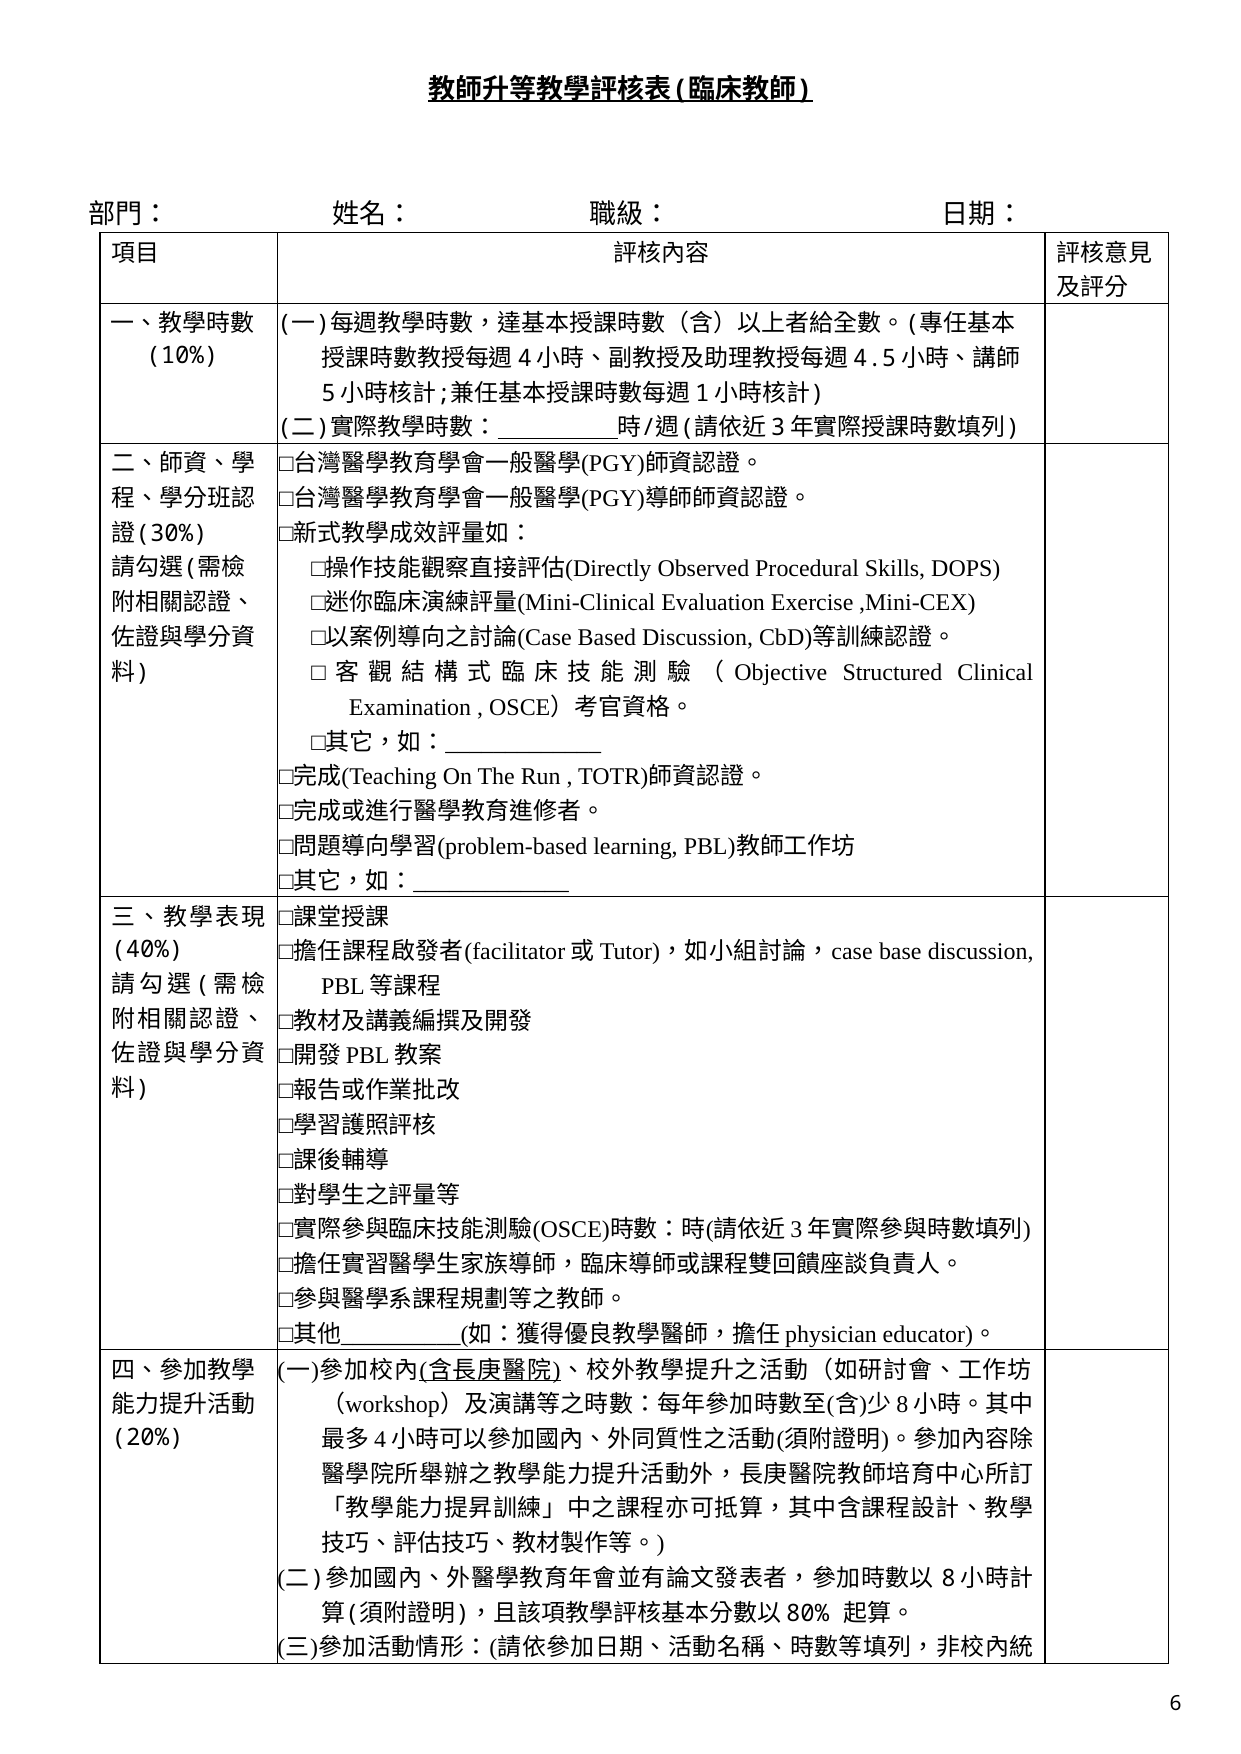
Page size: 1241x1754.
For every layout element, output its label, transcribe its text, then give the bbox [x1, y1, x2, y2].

table_cell 四、參加教學能力提升活動(20%) [101, 1350, 277, 1663]
table_cell 三、教學表現(40%) 請勾選(需檢附相關認證、佐證與學分資料) [101, 897, 277, 1349]
table_cell 二、師資、學程、學分班認證(30%) 請勾選(需檢附相關認證、佐證與學分資料) [101, 444, 277, 896]
table_cell □台灣醫學教育學會一般醫學(PGY)師資認證。 □台灣醫學教育學會一般醫學(PGY)導師師資認證。 □新式教學成效評量如： □操作技能觀察直接評估(Directly Observed Procedural Skills, DOPS) □迷你臨床演練評量(Mini-Clinical Evaluation Exercise ,Mini-CEX) □以案例導向之討論(Case Based Discussion, CbD)等訓練認證。 □客觀結構式臨床技能測驗（Objective Structured Clinical Examination , OSCE）考官資格。 □其它，如：_____________ □完成(Teaching On The Run , TOTR)師資認證。 □完成或進行醫學教育進修者。 □問題導向學習(problem-based learning, PBL)教師工作坊 □其它，如：_____________ [278, 444, 1044, 896]
table_cell □課堂授課 □擔任課程啟發者(facilitator或Tutor)，如小組討論，case base discussion, PBL等課程 □教材及講義編撰及開發 □開發PBL教案 □報告或作業批改 □學習護照評核 □課後輔導 □對學生之評量等 □實際參與臨床技能測驗(OSCE)時數：時(請依近3年實際參與時數填列) □擔任實習醫學生家族導師，臨床導師或課程雙回饋座談負責人。 □參與醫學系課程規劃等之教師。 □其他__________(如：獲得優良教學醫師，擔任physician educator)。 [278, 897, 1044, 1349]
table_header 評核意見及評分 [1046, 233, 1168, 303]
table_cell (一)參加校內(含長庚醫院)、校外教學提升之活動（如研討會、工作坊（workshop）及演講等之時數：每年參加時數至(含)少8小時。其中最多4小時可以參加國內、外同質性之活動(須附證明)。參加內容除醫學院所舉辦之教學能力提升活動外，長庚醫院教師培育中心所訂「教學能力提昇訓練」中之課程亦可抵算，其中含課程設計、教學技巧、評估技巧、教材製作等。) (二)參加國內、外醫學教育年會並有論文發表者，參加時數以8小時計算(須附證明)，且該項教學評核基本分數以80% 起算。 (三)參加活動情形：(請依參加日期、活動名稱、時數等填列，非校內統 [278, 1350, 1044, 1663]
table_header 項目 [101, 233, 277, 303]
text 教師升等教學評核表(臨床教師) [59, 45, 1181, 107]
table_cell (一)每週教學時數，達基本授課時數（含）以上者給全數。(專任基本授課時數教授每週4小時、副教授及助理教授每週4.5小時、講師5小時核計;兼任基本授課時數每週1小時核計) (二)實際教學時數： 時/週(請依近3年實際授課時數填列) [278, 304, 1044, 443]
table_cell 一、教學時數 (10%) [101, 304, 277, 443]
text 部門： 姓名： 職級： 日期： [59, 170, 1181, 232]
table_header 評核內容 [278, 233, 1044, 303]
table_cell [1046, 897, 1168, 1349]
table_cell [1046, 304, 1168, 443]
table_cell [1046, 1350, 1168, 1663]
table_cell [1046, 444, 1168, 896]
